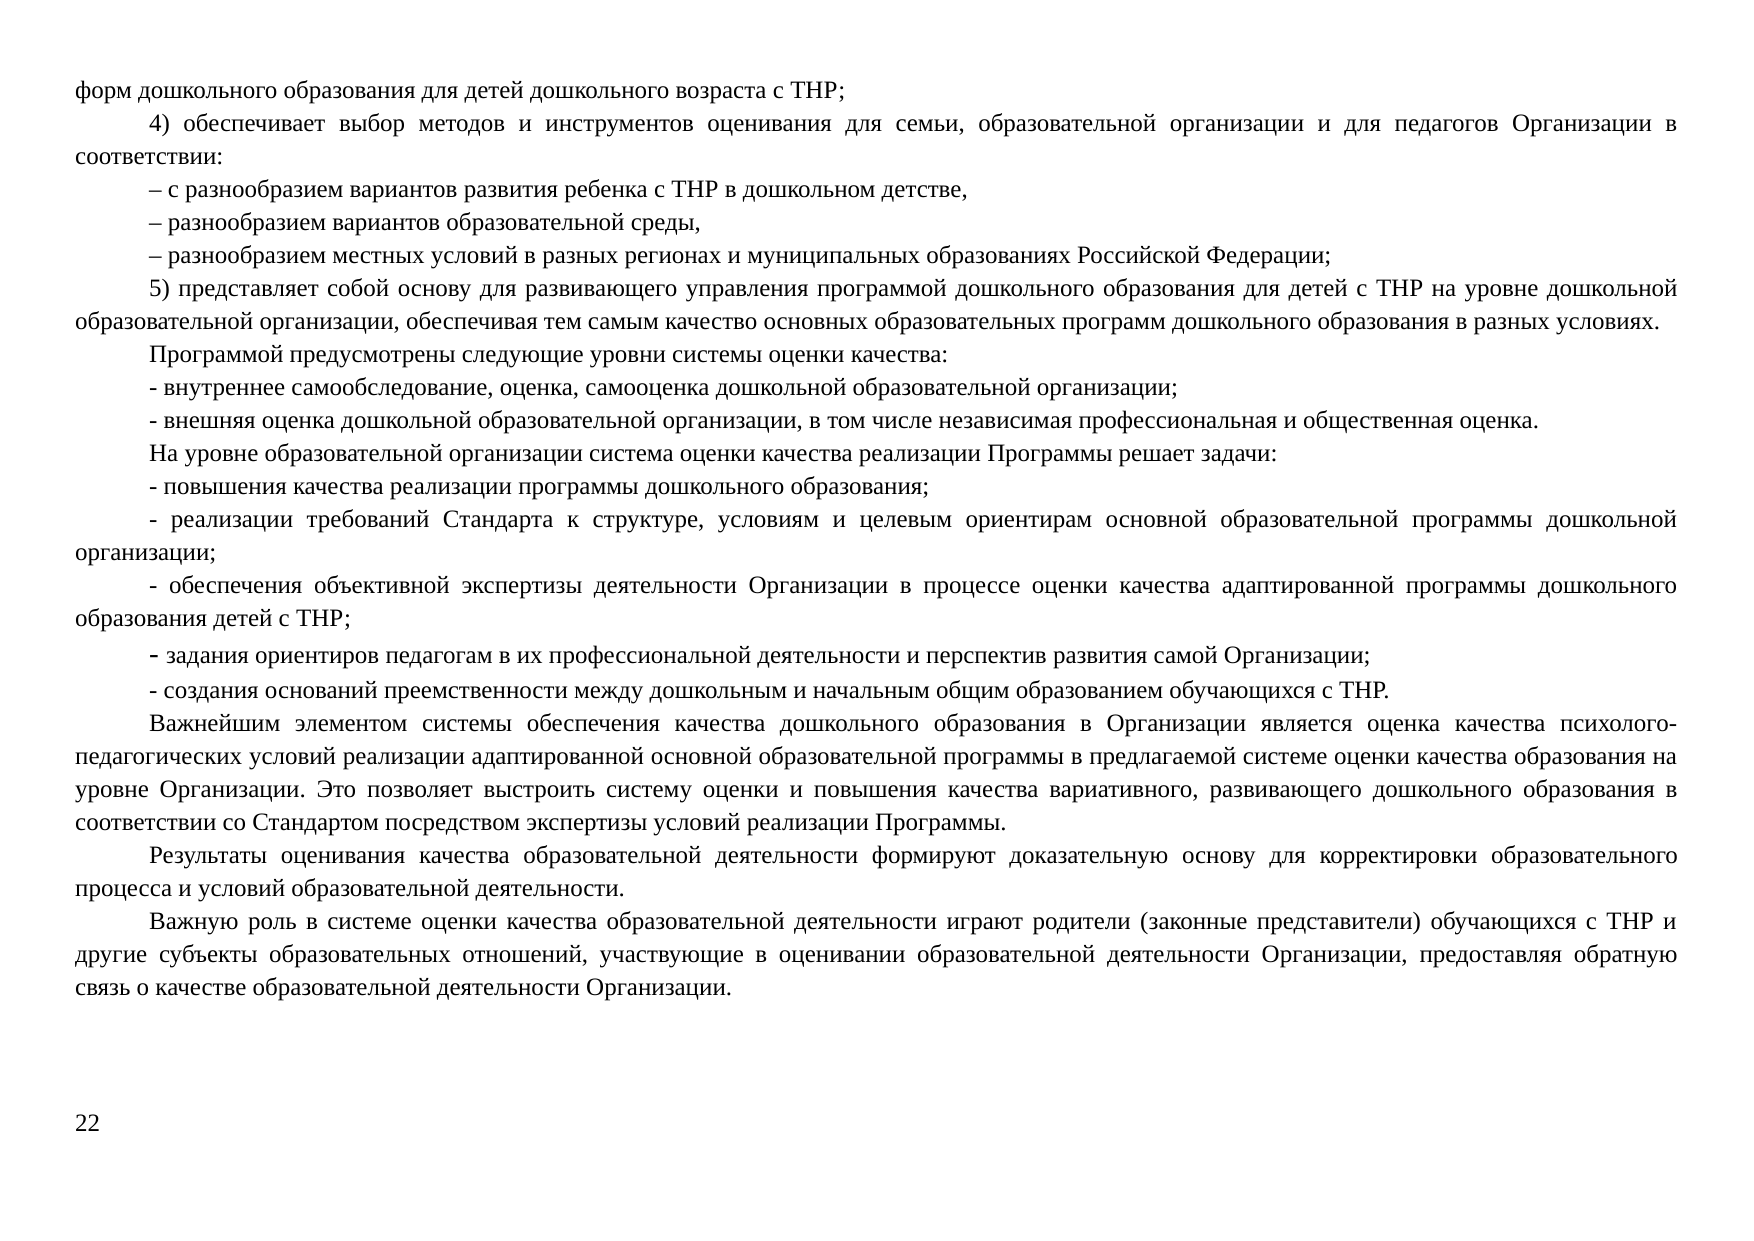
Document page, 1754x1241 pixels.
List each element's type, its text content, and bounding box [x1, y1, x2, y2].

text Важную роль в системе оценки качества образовательной деятельности играют родители (законные представители) обучающихся с ТНР и другие субъекты образовательных отношений, участвующие в оценивании образовательной деятельности Организации, предоставляя обратную связь о качестве образовательной деятельности Организации. [75, 906, 1679, 1001]
text - реализации требований Стандарта к структуре, условиям и целевым ориентирам основной образовательной программы дошкольной организации; [75, 504, 1679, 566]
text – с разнообразием вариантов развития ребенка с ТНР в дошкольном детстве, [75, 174, 1679, 203]
text 4) обеспечивает выбор методов и инструментов оценивания для семьи, образовательной организации и для педагогов Организации в соответствии: [75, 108, 1679, 170]
text – разнообразием вариантов образовательной среды, [75, 207, 1679, 236]
text - задания ориентиров педагогам в их профессиональной деятельности и перспектив развития самой Организации; [75, 636, 1679, 670]
text Программой предусмотрены следующие уровни системы оценки качества: [75, 339, 1679, 368]
text Результаты оценивания качества образовательной деятельности формируют доказательную основу для корректировки образовательного процесса и условий образовательной деятельности. [75, 840, 1679, 902]
text - внутреннее самообследование, оценка, самооценка дошкольной образовательной организации; [75, 372, 1679, 401]
text форм дошкольного образования для детей дошкольного возраста с ТНР; [75, 75, 1679, 104]
text На уровне образовательной организации система оценки качества реализации Программы решает задачи: [75, 438, 1679, 467]
text 5) представляет собой основу для развивающего управления программой дошкольного образования для детей с ТНР на уровне дошкольной образовательной организации, обеспечивая тем самым качество основных образовательных программ дошкольного образования в разных условиях. [75, 273, 1679, 335]
text Важнейшим элементом системы обеспечения качества дошкольного образования в Организации является оценка качества психолого-педагогических условий реализации адаптированной основной образовательной программы в предлагаемой системе оценки качества образования на уровне Организации. Это позволяет выстроить систему оценки и повышения качества вариативного, развивающего дошкольного образования в соответствии со Стандартом посредством экспертизы условий реализации Программы. [75, 708, 1679, 836]
text – разнообразием местных условий в разных регионах и муниципальных образованиях Российской Федерации; [75, 240, 1679, 269]
text - создания оснований преемственности между дошкольным и начальным общим образованием обучающихся с ТНР. [75, 675, 1679, 704]
text - обеспечения объективной экспертизы деятельности Организации в процессе оценки качества адаптированной программы дошкольного образования детей с ТНР; [75, 570, 1679, 632]
text - внешняя оценка дошкольной образовательной организации, в том числе независимая профессиональная и общественная оценка. [75, 405, 1679, 434]
text - повышения качества реализации программы дошкольного образования; [75, 471, 1679, 500]
